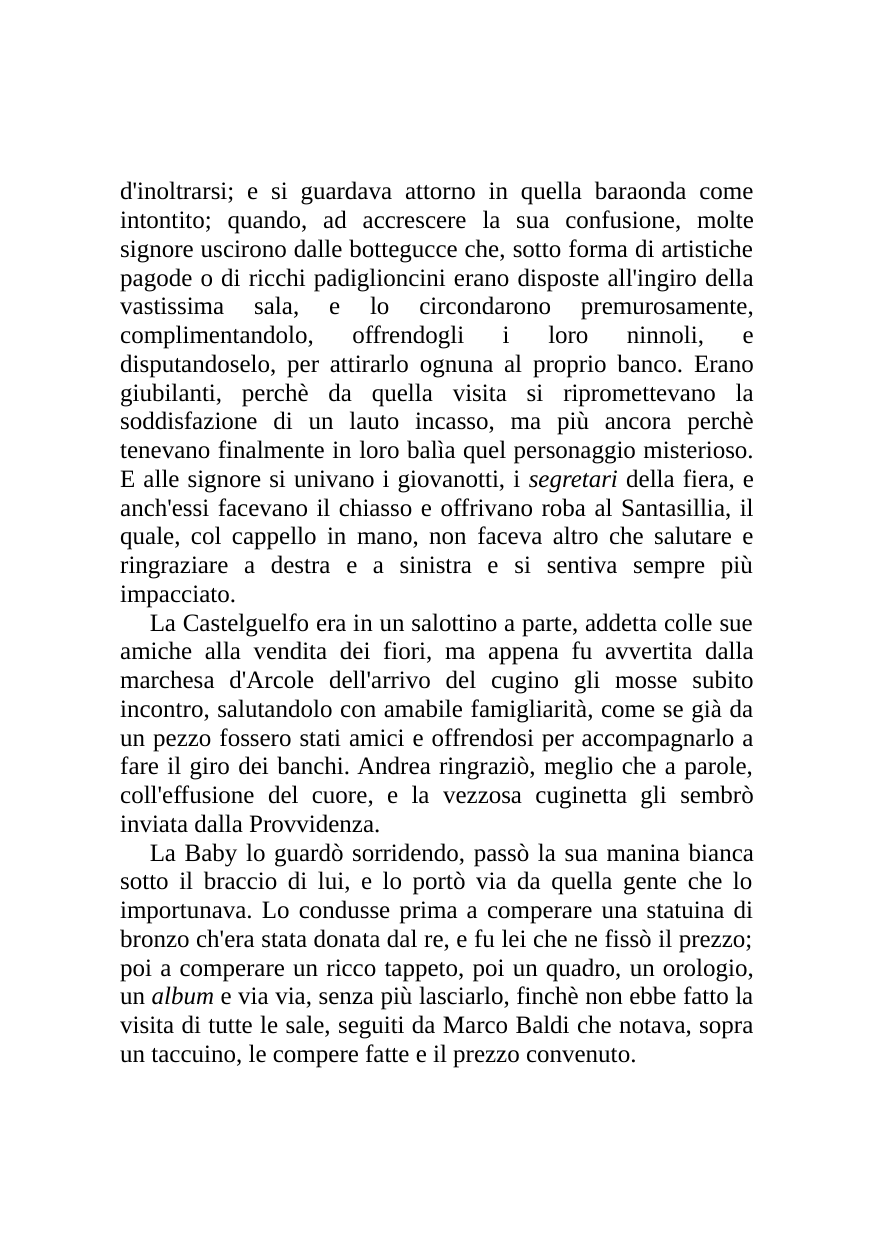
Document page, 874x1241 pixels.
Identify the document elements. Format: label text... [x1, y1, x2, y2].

text d'inoltrarsi; e si guardava attorno in quella baraonda come intontito; quando, ad accrescere la sua confusione, molte signore uscirono dalle bottegucce che, sotto forma di artistiche pagode o di ricchi padiglioncini erano disposte all'ingiro della vastissima sala, e lo circondarono premurosamente, complimentandolo, offrendogli i loro ninnoli, e disputandoselo, per attirarlo ognuna al proprio banco. Erano giubilanti, perchè da quella visita si ripromettevano la soddisfazione di un lauto incasso, ma più ancora perchè tenevano finalmente in loro balìa quel personaggio misterioso. E alle signore si univano i giovanotti, i segretari della fiera, e anch'essi facevano il chiasso e offrivano roba al Santasillia, il quale, col cappello in mano, non faceva altro che salutare e ringraziare a destra e a sinistra e si sentiva sempre più impacciato. [120, 176, 754, 608]
text La Castelguelfo era in un salottino a parte, addetta colle sue amiche alla vendita dei fiori, ma appena fu avvertita dalla marchesa d'Arcole dell'arrivo del cugino gli mosse subito incontro, salutandolo con amabile famigliarità, come se già da un pezzo fossero stati amici e offrendosi per accompagnarlo a fare il giro dei banchi. Andrea ringraziò, meglio che a parole, coll'effusione del cuore, e la vezzosa cuginetta gli sembrò inviata dalla Provvidenza. [120, 608, 754, 838]
text La Baby lo guardò sorridendo, passò la sua manina bianca sotto il braccio di lui, e lo portò via da quella gente che lo importunava. Lo condusse prima a comperare una statuina di bronzo ch'era stata donata dal re, e fu lei che ne fissò il prezzo; poi a comperare un ricco tappeto, poi un quadro, un orologio, un album e via via, senza più lasciarlo, finchè non ebbe fatto la visita di tutte le sale, seguiti da Marco Baldi che notava, sopra un taccuino, le compere fatte e il prezzo convenuto. [120, 838, 754, 1068]
